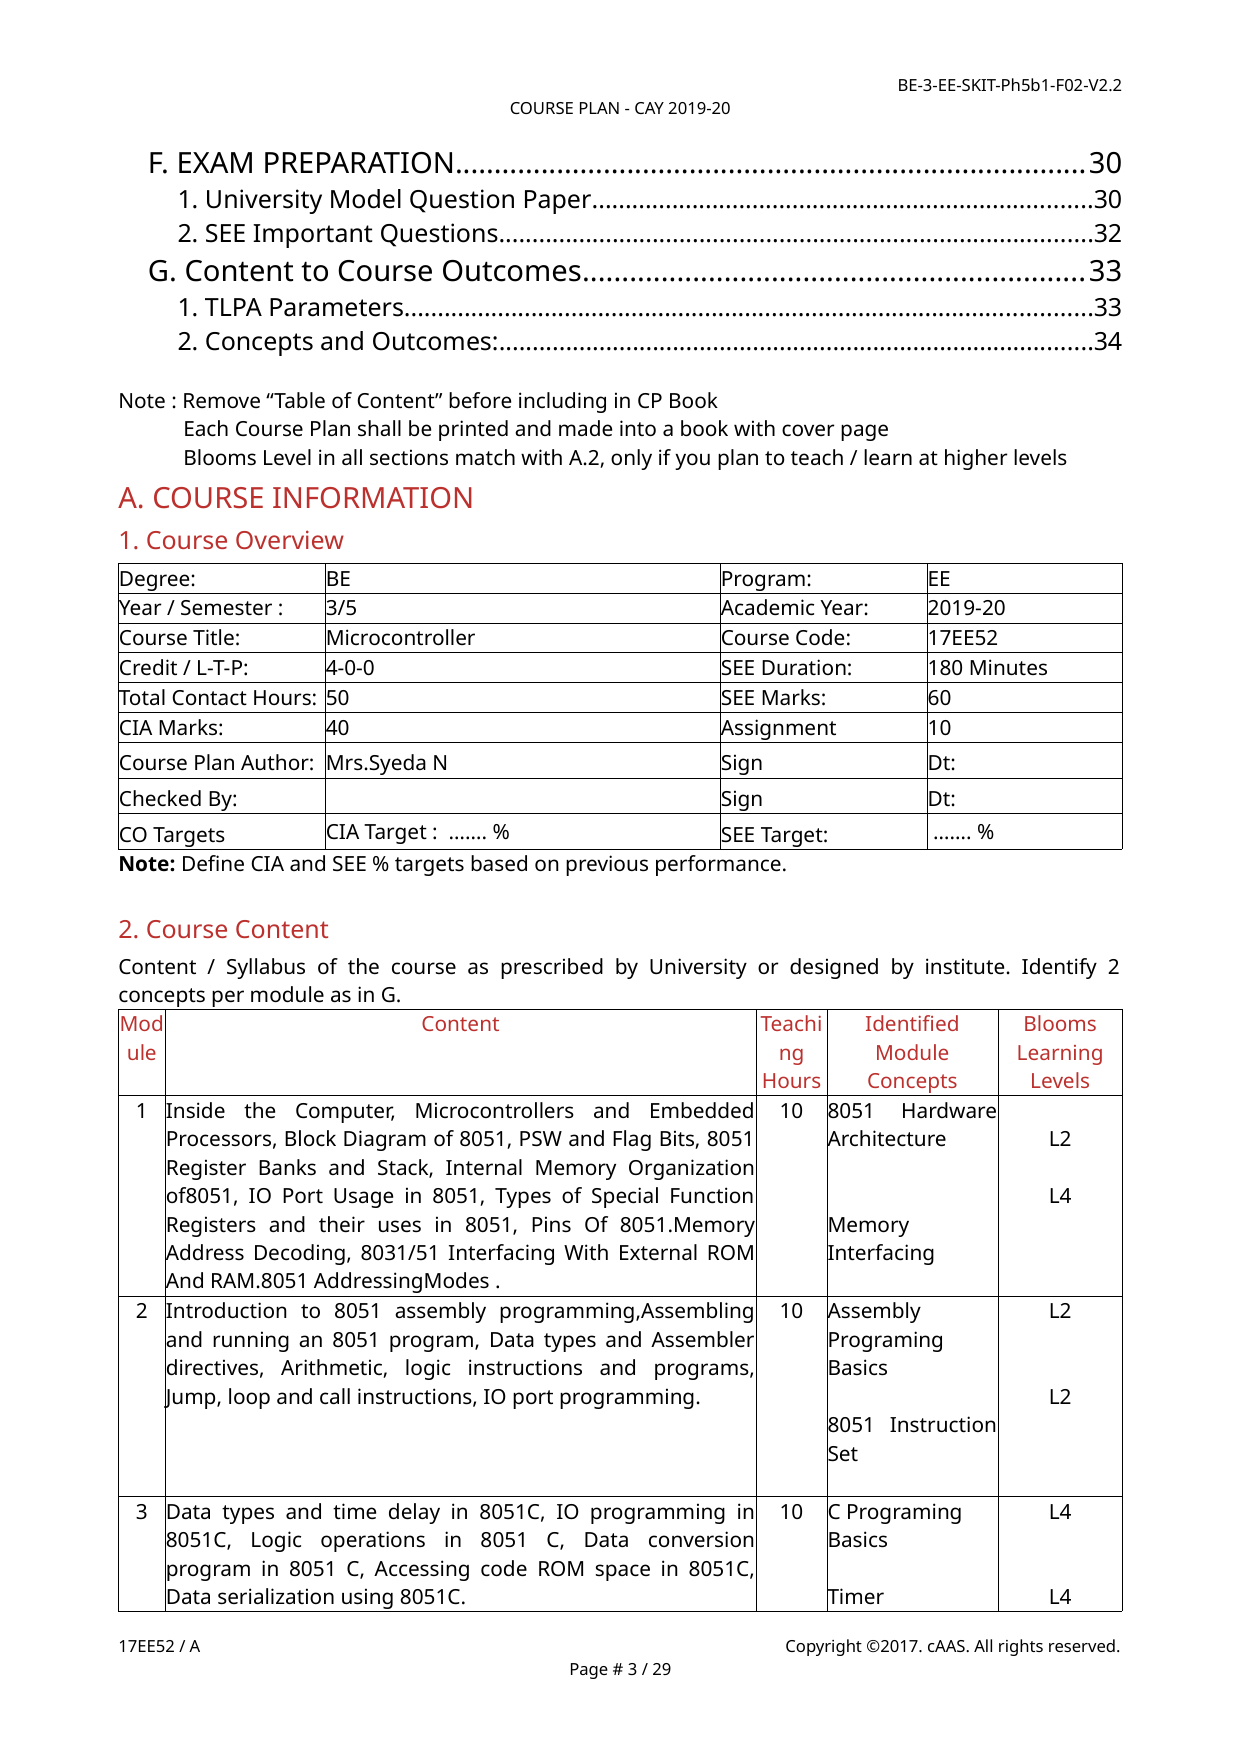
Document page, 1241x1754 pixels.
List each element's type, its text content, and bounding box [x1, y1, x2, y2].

text 1. TLPA Parameters 33 [177, 289, 1122, 323]
table_cell Year / Semester : [119, 594, 325, 622]
table_header EE [928, 564, 1122, 593]
table_header Degree: [119, 564, 325, 593]
table_cell 10 [757, 1497, 827, 1611]
table_cell Inside the Computer, Microcontrollers and Embedded Processors, Block Diagram of 8051, PSW and Flag Bits, 8051 Register Banks and Stack, Internal Memory Organization of8051, IO Port Usage in 8051, Types of Special Function Registers and their uses in 8051, Pins Of 8051.Memory Address Decoding, 8031/51 Interfacing With External ROM And RAM.8051 AddressingModes . [166, 1096, 756, 1296]
table_cell 3 [119, 1497, 165, 1611]
table_cell 2019-20 [928, 594, 1122, 622]
table_cell 1 [119, 1096, 165, 1296]
table_cell Mrs.Syeda N [326, 743, 720, 777]
table_header Program: [721, 564, 927, 593]
table_cell 180 Minutes [928, 653, 1122, 682]
table_header Content [166, 1010, 756, 1095]
table_cell 17EE52 [928, 624, 1122, 652]
table_cell L2 L2 [999, 1297, 1122, 1496]
table_header Blooms Learning Levels [999, 1010, 1122, 1095]
table_header Module [119, 1010, 165, 1095]
text F. EXAM PREPARATION 30 [148, 142, 1122, 182]
table_cell 50 [326, 683, 720, 712]
table_cell 10 [757, 1297, 827, 1496]
table_cell Course Plan Author: [119, 743, 325, 777]
table_cell 10 [928, 713, 1122, 742]
text Note : Remove “Table of Content” before including in CP Book [118, 386, 1122, 414]
subtitle 2. Course Content [118, 912, 1122, 946]
table_cell 60 [928, 683, 1122, 712]
table_cell C Programing Basics Timer [828, 1497, 998, 1611]
table_cell Course Title: [119, 624, 325, 652]
table_header Identified Module Concepts [828, 1010, 998, 1095]
table_cell [326, 779, 720, 813]
subtitle A. COURSE INFORMATION [118, 477, 1122, 517]
table_cell Data types and time delay in 8051C, IO programming in 8051C, Logic operations in 8051 C, Data conversion program in 8051 C, Accessing code ROM space in 8051C, Data serialization using 8051C. [166, 1497, 756, 1611]
subtitle 1. Course Overview [118, 523, 1122, 557]
table_header BE [326, 564, 720, 593]
table_cell Course Code: [721, 624, 927, 652]
table_cell Assignment [721, 713, 927, 742]
table_cell Introduction to 8051 assembly programming,Assembling and running an 8051 program, Data types and Assembler directives, Arithmetic, logic instructions and programs, Jump, loop and call instructions, IO port programming. [166, 1297, 756, 1496]
table_cell 2 [119, 1297, 165, 1496]
table_cell SEE Target: [721, 814, 927, 849]
text 2. Concepts and Outcomes: 34 [177, 323, 1122, 358]
text 1. University Model Question Paper 30 [177, 182, 1122, 216]
table_cell Microcontroller [326, 624, 720, 652]
table_cell Assembly Programing Basics 8051 Instruction Set [828, 1297, 998, 1496]
table_cell L4 L4 [999, 1497, 1122, 1611]
table_cell Academic Year: [721, 594, 927, 622]
table_cell L2 L4 [999, 1096, 1122, 1296]
table_cell ……. % [928, 814, 1122, 849]
table_cell SEE Marks: [721, 683, 927, 712]
table_cell CO Targets [119, 814, 325, 849]
table_cell Total Contact Hours: [119, 683, 325, 712]
table_cell Credit / L-T-P: [119, 653, 325, 682]
table_cell CIA Target : ……. % [326, 814, 720, 849]
table_cell 3/5 [326, 594, 720, 622]
text G. Content to Course Outcomes 33 [148, 250, 1122, 289]
table_cell 4-0-0 [326, 653, 720, 682]
table_cell SEE Duration: [721, 653, 927, 682]
text Each Course Plan shall be printed and made into a book with cover page [118, 414, 1122, 443]
table_cell Sign [721, 743, 927, 777]
text Note: Define CIA and SEE % targets based on previous performance. [118, 850, 1122, 877]
table_cell Sign [721, 779, 927, 813]
table_header Teaching Hours [757, 1010, 827, 1095]
table_cell 40 [326, 713, 720, 742]
text 2. SEE Important Questions 32 [177, 216, 1122, 250]
table_cell Dt: [928, 779, 1122, 813]
table_cell 8051 Hardware Architecture Memory Interfacing [828, 1096, 998, 1296]
table_cell Dt: [928, 743, 1122, 777]
table_cell 10 [757, 1096, 827, 1296]
table_cell CIA Marks: [119, 713, 325, 742]
table_cell Checked By: [119, 779, 325, 813]
text Content / Syllabus of the course as prescribed by University or designed by institute. Identify 2 concepts per module as in G. [118, 952, 1122, 1009]
text Blooms Level in all sections match with A.2, only if you plan to teach / learn at higher levels [118, 443, 1122, 471]
